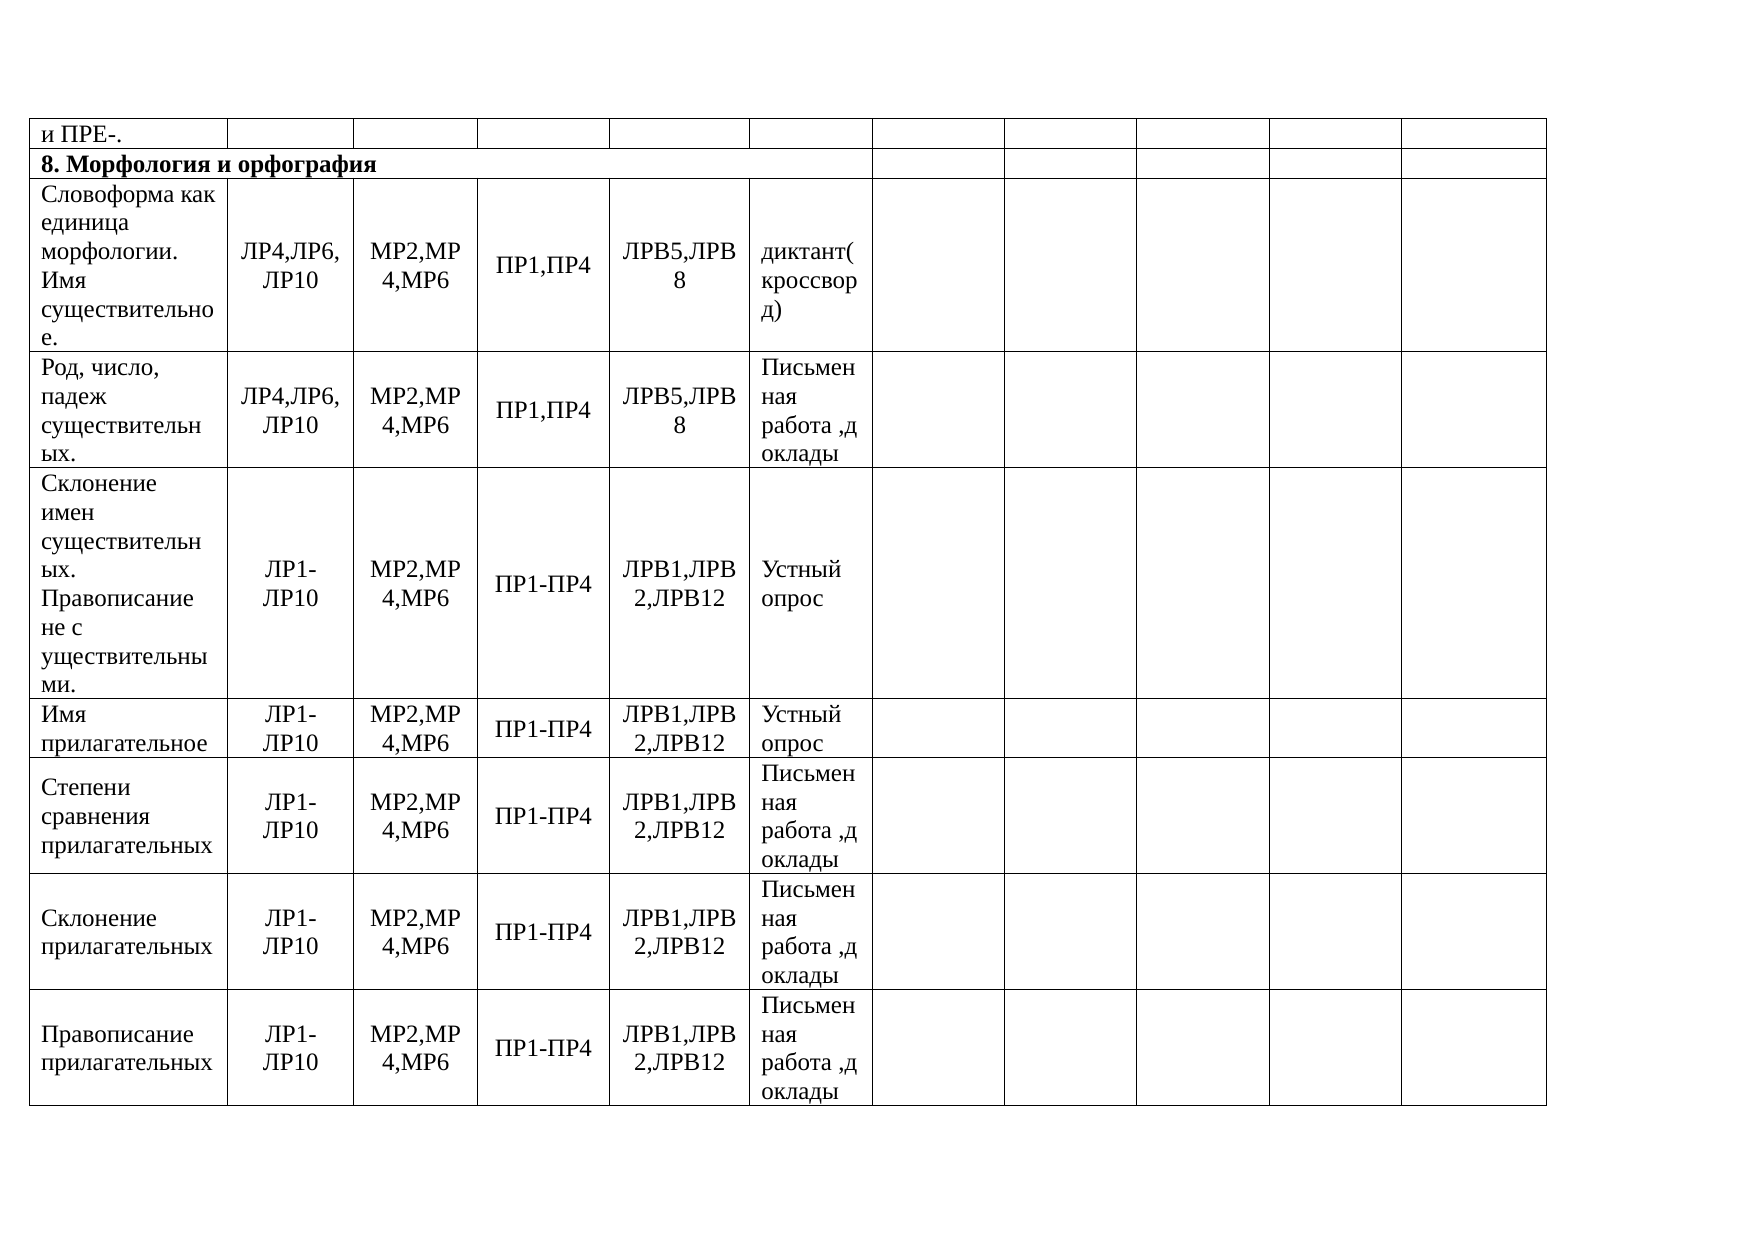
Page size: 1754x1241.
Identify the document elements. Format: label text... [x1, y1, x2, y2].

table_cell Устный опрос [750, 468, 872, 698]
table_cell МР2,МР4,МР6 [354, 699, 477, 757]
table_cell [1270, 468, 1401, 698]
table_cell МР2,МР4,МР6 [354, 874, 477, 989]
table_cell МР2,МР4,МР6 [354, 468, 477, 698]
table_cell [873, 990, 1004, 1105]
table_cell [1005, 179, 1136, 351]
table_cell [1137, 699, 1269, 757]
table_cell МР2,МР4,МР6 [354, 990, 477, 1105]
table_cell ЛРВ5,ЛРВ8 [610, 179, 749, 351]
table_cell [1402, 149, 1546, 178]
table_cell [1005, 352, 1136, 467]
table_cell МР2,МР4,МР6 [354, 352, 477, 467]
table_cell [1402, 874, 1546, 989]
table_cell [873, 352, 1004, 467]
table_cell ЛРВ1,ЛРВ2,ЛРВ12 [610, 990, 749, 1105]
table_cell [1402, 990, 1546, 1105]
table_cell ЛРВ5,ЛРВ8 [610, 352, 749, 467]
table_cell [750, 119, 872, 148]
table_cell [1137, 149, 1269, 178]
table_cell Склонение прилагательных [30, 874, 227, 989]
table_cell Род, число, падеж существительных. [30, 352, 227, 467]
table_cell ЛР1-ЛР10 [228, 874, 353, 989]
table_cell ПР1-ПР4 [478, 468, 609, 698]
table_cell ЛР4,ЛР6,ЛР10 [228, 352, 353, 467]
table_cell ПР1-ПР4 [478, 758, 609, 873]
table_cell [1005, 758, 1136, 873]
table_cell [1270, 149, 1401, 178]
table_cell [1270, 874, 1401, 989]
table_cell [873, 119, 1004, 148]
table_cell [1270, 758, 1401, 873]
table_cell ЛРВ1,ЛРВ2,ЛРВ12 [610, 468, 749, 698]
table_cell [1005, 990, 1136, 1105]
table_cell ЛР1-ЛР10 [228, 758, 353, 873]
table_cell ЛРВ1,ЛРВ2,ЛРВ12 [610, 874, 749, 989]
table_cell [1402, 119, 1546, 148]
table_cell [873, 699, 1004, 757]
table_cell Письменная работа ,доклады [750, 874, 872, 989]
table_cell [1137, 119, 1269, 148]
table_cell [1005, 874, 1136, 989]
table_cell МР2,МР4,МР6 [354, 758, 477, 873]
table_cell Имя прилагательное [30, 699, 227, 757]
table_cell ЛРВ1,ЛРВ2,ЛРВ12 [610, 699, 749, 757]
table_cell [1005, 699, 1136, 757]
table_cell ПР1,ПР4 [478, 179, 609, 351]
table_cell Словоформа как единица морфологии. Имя существительное. [30, 179, 227, 351]
table_cell [1137, 874, 1269, 989]
table_cell ЛР1-ЛР10 [228, 990, 353, 1105]
table_cell [1137, 468, 1269, 698]
table_cell [1402, 699, 1546, 757]
table_cell Устный опрос [750, 699, 872, 757]
table_cell ЛР1-ЛР10 [228, 468, 353, 698]
table_cell [1270, 119, 1401, 148]
table_cell [873, 149, 1004, 178]
table_cell [1402, 468, 1546, 698]
table_cell [610, 119, 749, 148]
table_cell [873, 758, 1004, 873]
table_cell Письменная работа ,доклады [750, 352, 872, 467]
table_cell [1137, 758, 1269, 873]
table_cell ПР1-ПР4 [478, 990, 609, 1105]
table_cell Письменная работа ,доклады [750, 990, 872, 1105]
table_cell [1270, 990, 1401, 1105]
table_cell Правописание прилагательных [30, 990, 227, 1105]
table_cell ЛР4,ЛР6,ЛР10 [228, 179, 353, 351]
table_cell [228, 119, 353, 148]
table_cell Степени сравнения прилагательных [30, 758, 227, 873]
table_cell диктант(кроссворд) [750, 179, 872, 351]
table_cell [1402, 758, 1546, 873]
table_cell и ПРЕ-. [30, 119, 227, 148]
table_cell МР2,МР4,МР6 [354, 179, 477, 351]
table_cell [1402, 179, 1546, 351]
table_cell ЛРВ1,ЛРВ2,ЛРВ12 [610, 758, 749, 873]
table_cell [1270, 352, 1401, 467]
table_cell ЛР1-ЛР10 [228, 699, 353, 757]
table_cell [1005, 149, 1136, 178]
table_cell ПР1-ПР4 [478, 874, 609, 989]
table_cell [1005, 119, 1136, 148]
table_cell [1270, 699, 1401, 757]
table_cell 8. Морфология и орфография [30, 149, 872, 178]
table_cell [354, 119, 477, 148]
table_cell [1005, 468, 1136, 698]
table_cell ПР1,ПР4 [478, 352, 609, 467]
table_cell [873, 468, 1004, 698]
table_cell [478, 119, 609, 148]
table_cell [1137, 179, 1269, 351]
table_cell [1270, 179, 1401, 351]
table_cell [873, 179, 1004, 351]
table_cell Склонение имен существительных. Правописание не с уществительными. [30, 468, 227, 698]
table_cell [873, 874, 1004, 989]
table_cell [1402, 352, 1546, 467]
table_cell [1137, 990, 1269, 1105]
table_cell [1137, 352, 1269, 467]
table_cell Письменная работа ,доклады [750, 758, 872, 873]
table_cell ПР1-ПР4 [478, 699, 609, 757]
